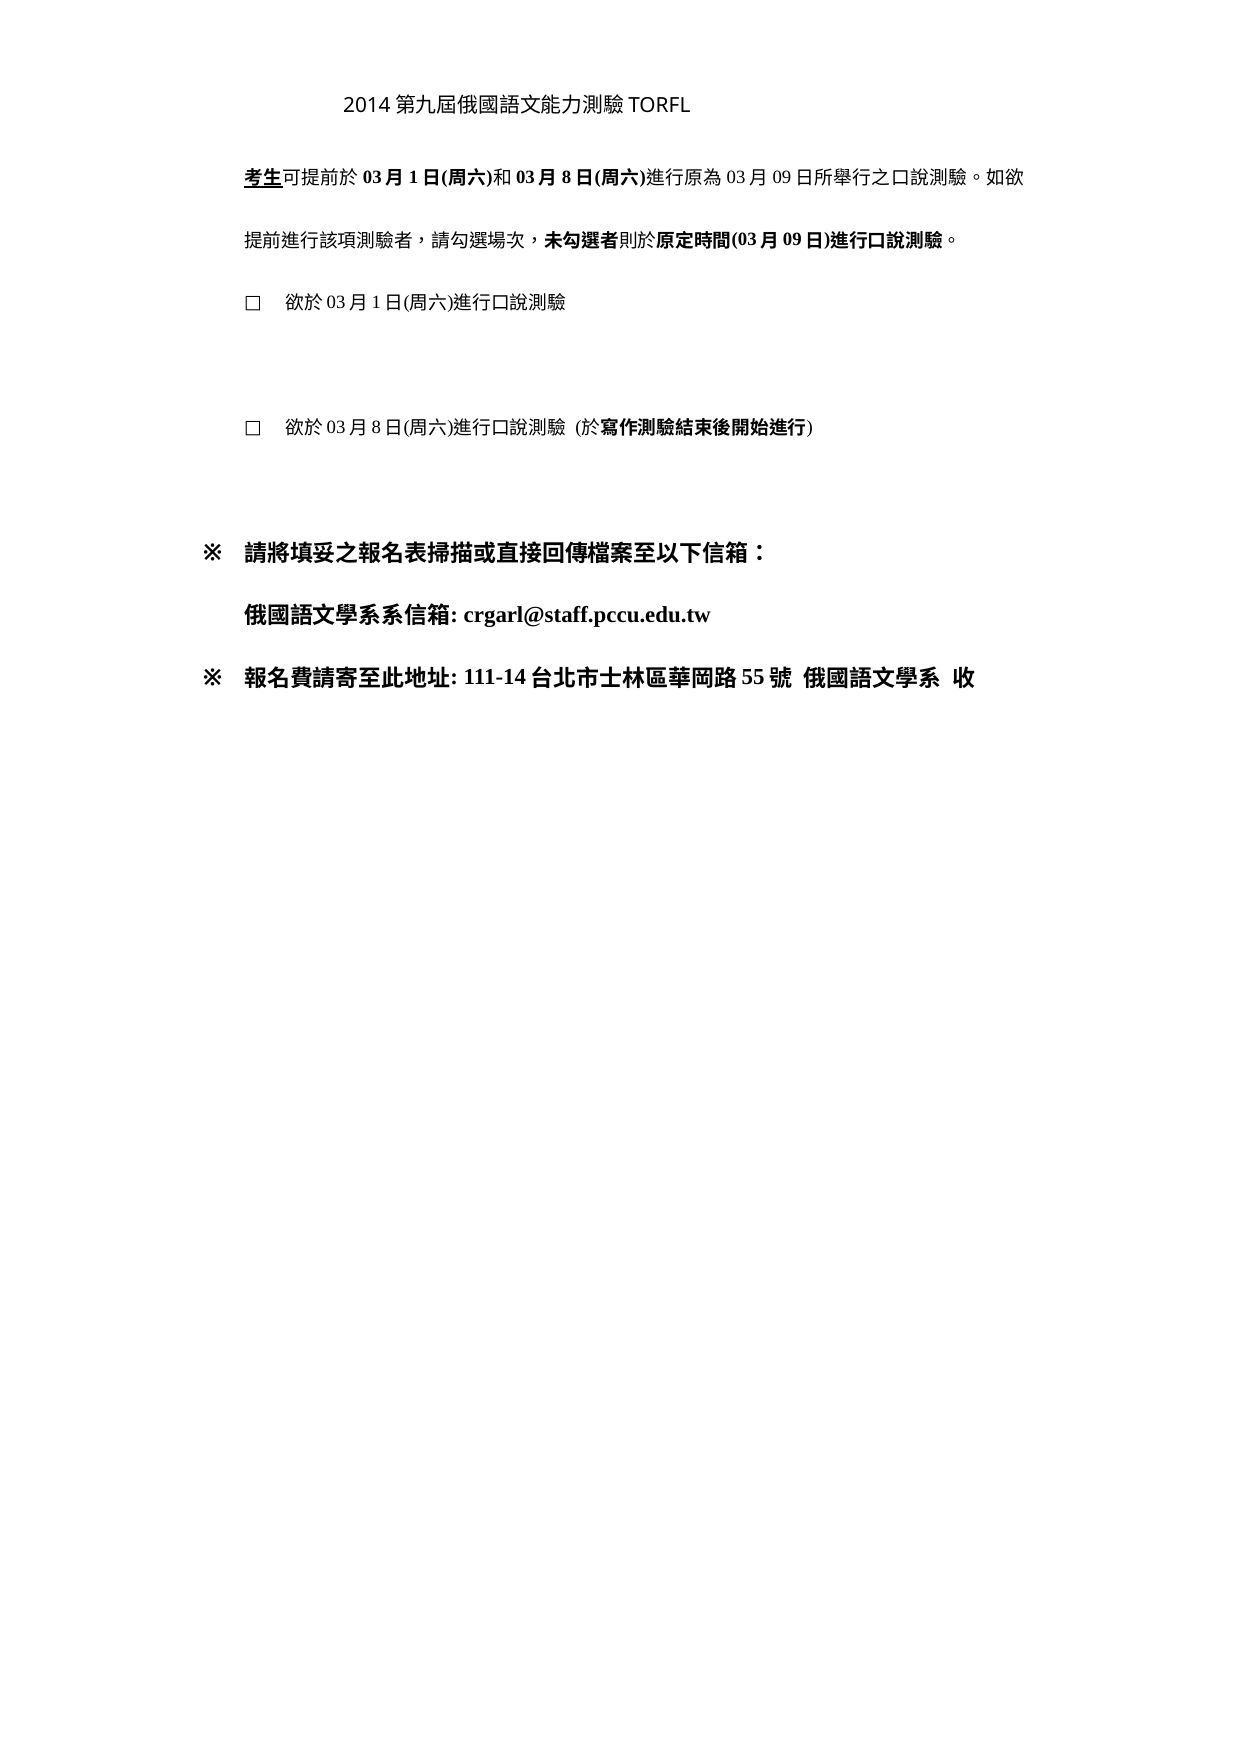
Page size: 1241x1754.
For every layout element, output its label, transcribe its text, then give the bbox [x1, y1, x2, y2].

table_cell ※ [187, 510, 233, 635]
table_cell [187, 447, 233, 510]
table_cell 考生可提前於03月1日(周六)和03月8日(周六)進行原為03月09日所舉行之口說測驗。如欲提前進行該項測驗者，請勾選場次，未勾選者則於原定時間(03月09日)進行口說測驗。 [233, 135, 1036, 260]
table_cell 報名費請寄至此地址: 111-14台北市士林區華岡路55號 俄國語文學系 收 [233, 635, 1036, 697]
table_cell [233, 447, 274, 510]
table_cell [187, 341, 233, 447]
table_cell □ [233, 260, 274, 341]
table_cell 欲於03月1日(周六)進行口說測驗 [274, 260, 1036, 341]
table_cell □ [233, 341, 274, 447]
table_cell 欲於03月8日(周六)進行口說測驗 (於寫作測驗結束後開始進行) [274, 341, 1036, 447]
table_cell [274, 447, 1036, 510]
table_cell 請將填妥之報名表掃描或直接回傳檔案至以下信箱： 俄國語文學系系信箱: crgarl@staff.pccu.edu.tw [233, 510, 1036, 635]
table_cell [187, 260, 233, 341]
table_cell [187, 135, 233, 260]
table_cell ※ [187, 635, 233, 697]
